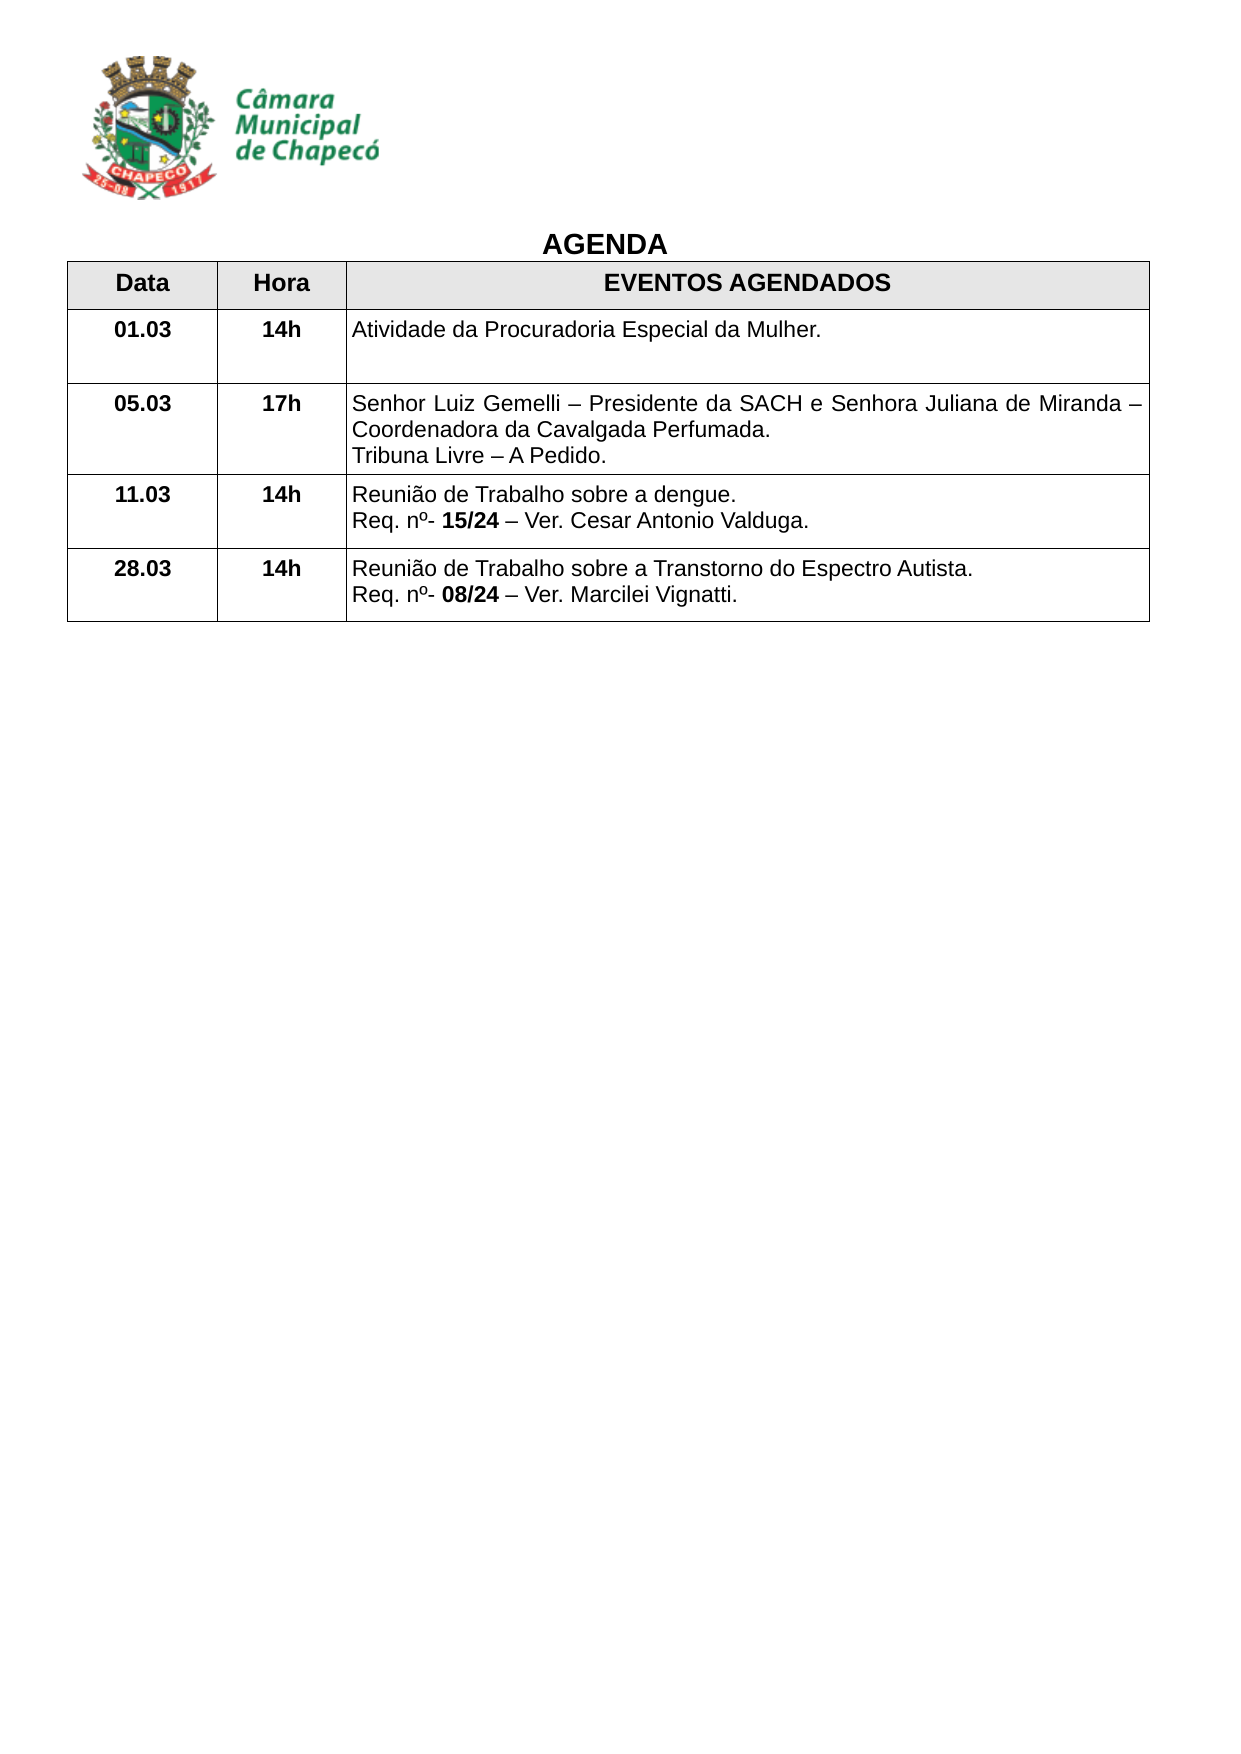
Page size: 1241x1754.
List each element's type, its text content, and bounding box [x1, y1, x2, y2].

table_cell 01.03 [68, 310, 217, 383]
table_cell Senhor Luiz Gemelli – Presidente da SACH e Senhora Juliana de Miranda – Coordenadora da Cavalgada Perfumada. Tribuna Livre – A Pedido. [347, 384, 1149, 474]
table_header EVENTOS AGENDADOS [347, 262, 1149, 309]
table_cell 14h [218, 475, 346, 548]
table_cell 05.03 [68, 384, 217, 474]
table_cell 14h [218, 310, 346, 383]
picture [81, 56, 379, 200]
table_cell 11.03 [68, 475, 217, 548]
text AGENDA [65, 227, 1145, 261]
table_cell 28.03 [68, 549, 217, 621]
table_cell Reunião de Trabalho sobre a dengue. Req. nº- 15/24 – Ver. Cesar Antonio Valduga. [347, 475, 1149, 548]
table_header Data [68, 262, 217, 309]
table_cell 17h [218, 384, 346, 474]
table_cell Reunião de Trabalho sobre a Transtorno do Espectro Autista. Req. nº- 08/24 – Ver. Marcilei Vignatti. [347, 549, 1149, 621]
table_cell Atividade da Procuradoria Especial da Mulher. [347, 310, 1149, 383]
table_header Hora [218, 262, 346, 309]
table_cell 14h [218, 549, 346, 621]
